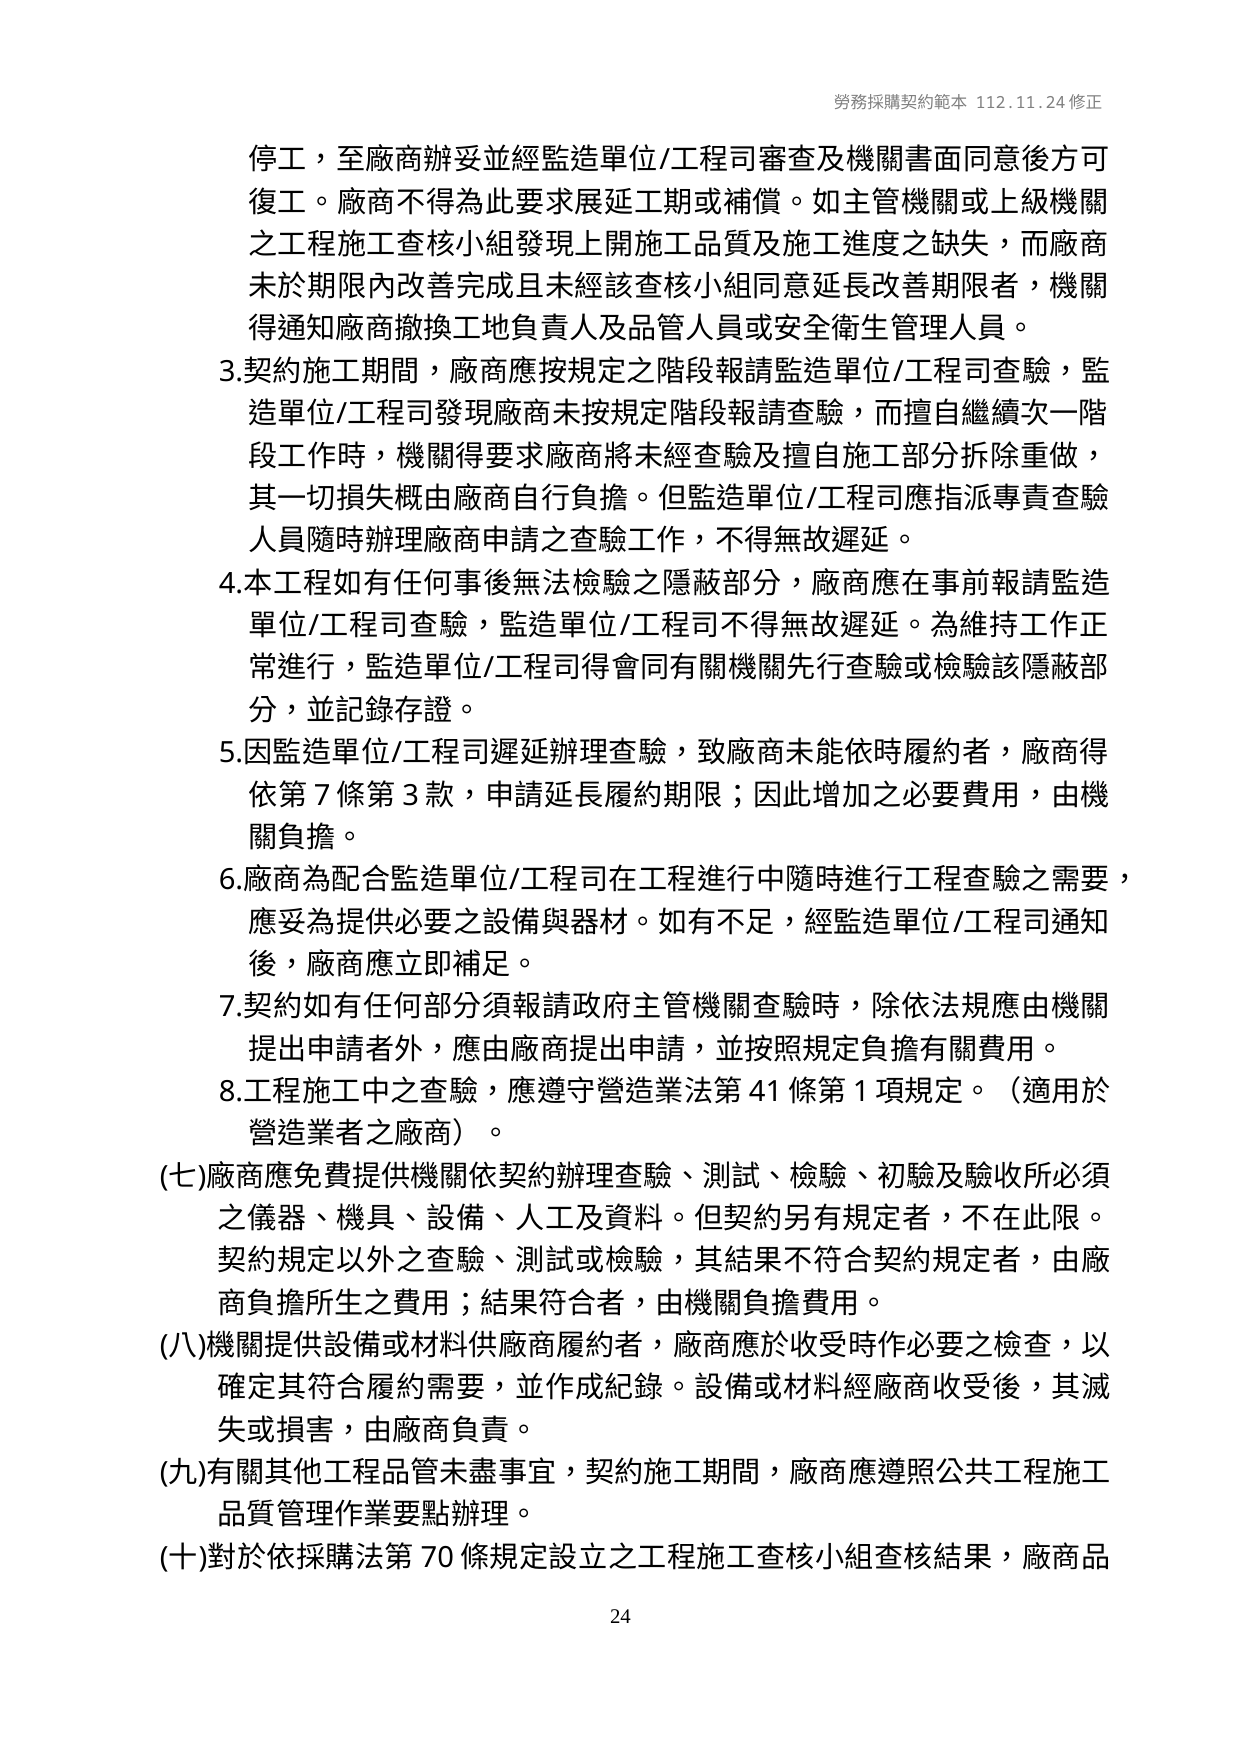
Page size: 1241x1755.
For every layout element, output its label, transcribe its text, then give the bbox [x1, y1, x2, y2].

text (八)機關提供設備或材料供廠商履約者，廠商應於收受時作必要之檢查，以確定其符合履約需要，並作成紀錄。設備或材料經廠商收受後，其滅失或損害，由廠商負責。 [159, 1321, 1110, 1448]
text 6.廠商為配合監造單位/工程司在工程進行中隨時進行工程查驗之需要，應妥為提供必要之設備與器材。如有不足，經監造單位/工程司通知後，廠商應立即補足。 [218, 856, 1110, 983]
text 8.工程施工中之查驗，應遵守營造業法第41條第1項規定。（適用於營造業者之廠商）。 [218, 1067, 1110, 1152]
text 3.契約施工期間，廠商應按規定之階段報請監造單位/工程司查驗，監造單位/工程司發現廠商未按規定階段報請查驗，而擅自繼續次一階段工作時，機關得要求廠商將未經查驗及擅自施工部分拆除重做，其一切損失概由廠商自行負擔。但監造單位/工程司應指派專責查驗人員隨時辦理廠商申請之查驗工作，不得無故遲延。 [218, 347, 1110, 559]
text 4.本工程如有任何事後無法檢驗之隱蔽部分，廠商應在事前報請監造單位/工程司查驗，監造單位/工程司不得無故遲延。為維持工作正常進行，監造單位/工程司得會同有關機關先行查驗或檢驗該隱蔽部分，並記錄存證。 [218, 559, 1110, 729]
text (七)廠商應免費提供機關依契約辦理查驗、測試、檢驗、初驗及驗收所必須之儀器、機具、設備、人工及資料。但契約另有規定者，不在此限。契約規定以外之查驗、測試或檢驗，其結果不符合契約規定者，由廠商負擔所生之費用；結果符合者，由機關負擔費用。 [159, 1152, 1110, 1321]
text 停工，至廠商辦妥並經監造單位/工程司審查及機關書面同意後方可復工。廠商不得為此要求展延工期或補償。如主管機關或上級機關之工程施工查核小組發現上開施工品質及施工進度之缺失，而廠商未於期限內改善完成且未經該查核小組同意延長改善期限者，機關得通知廠商撤換工地負責人及品管人員或安全衛生管理人員。 [218, 136, 1110, 347]
text (十)對於依採購法第70條規定設立之工程施工查核小組查核結果，廠商品 [159, 1533, 1110, 1576]
text 7.契約如有任何部分須報請政府主管機關查驗時，除依法規應由機關提出申請者外，應由廠商提出申請，並按照規定負擔有關費用。 [218, 983, 1110, 1067]
text 5.因監造單位/工程司遲延辦理查驗，致廠商未能依時履約者，廠商得依第7條第3款，申請延長履約期限；因此增加之必要費用，由機關負擔。 [218, 729, 1110, 856]
text (九)有關其他工程品管未盡事宜，契約施工期間，廠商應遵照公共工程施工品質管理作業要點辦理。 [159, 1448, 1110, 1533]
